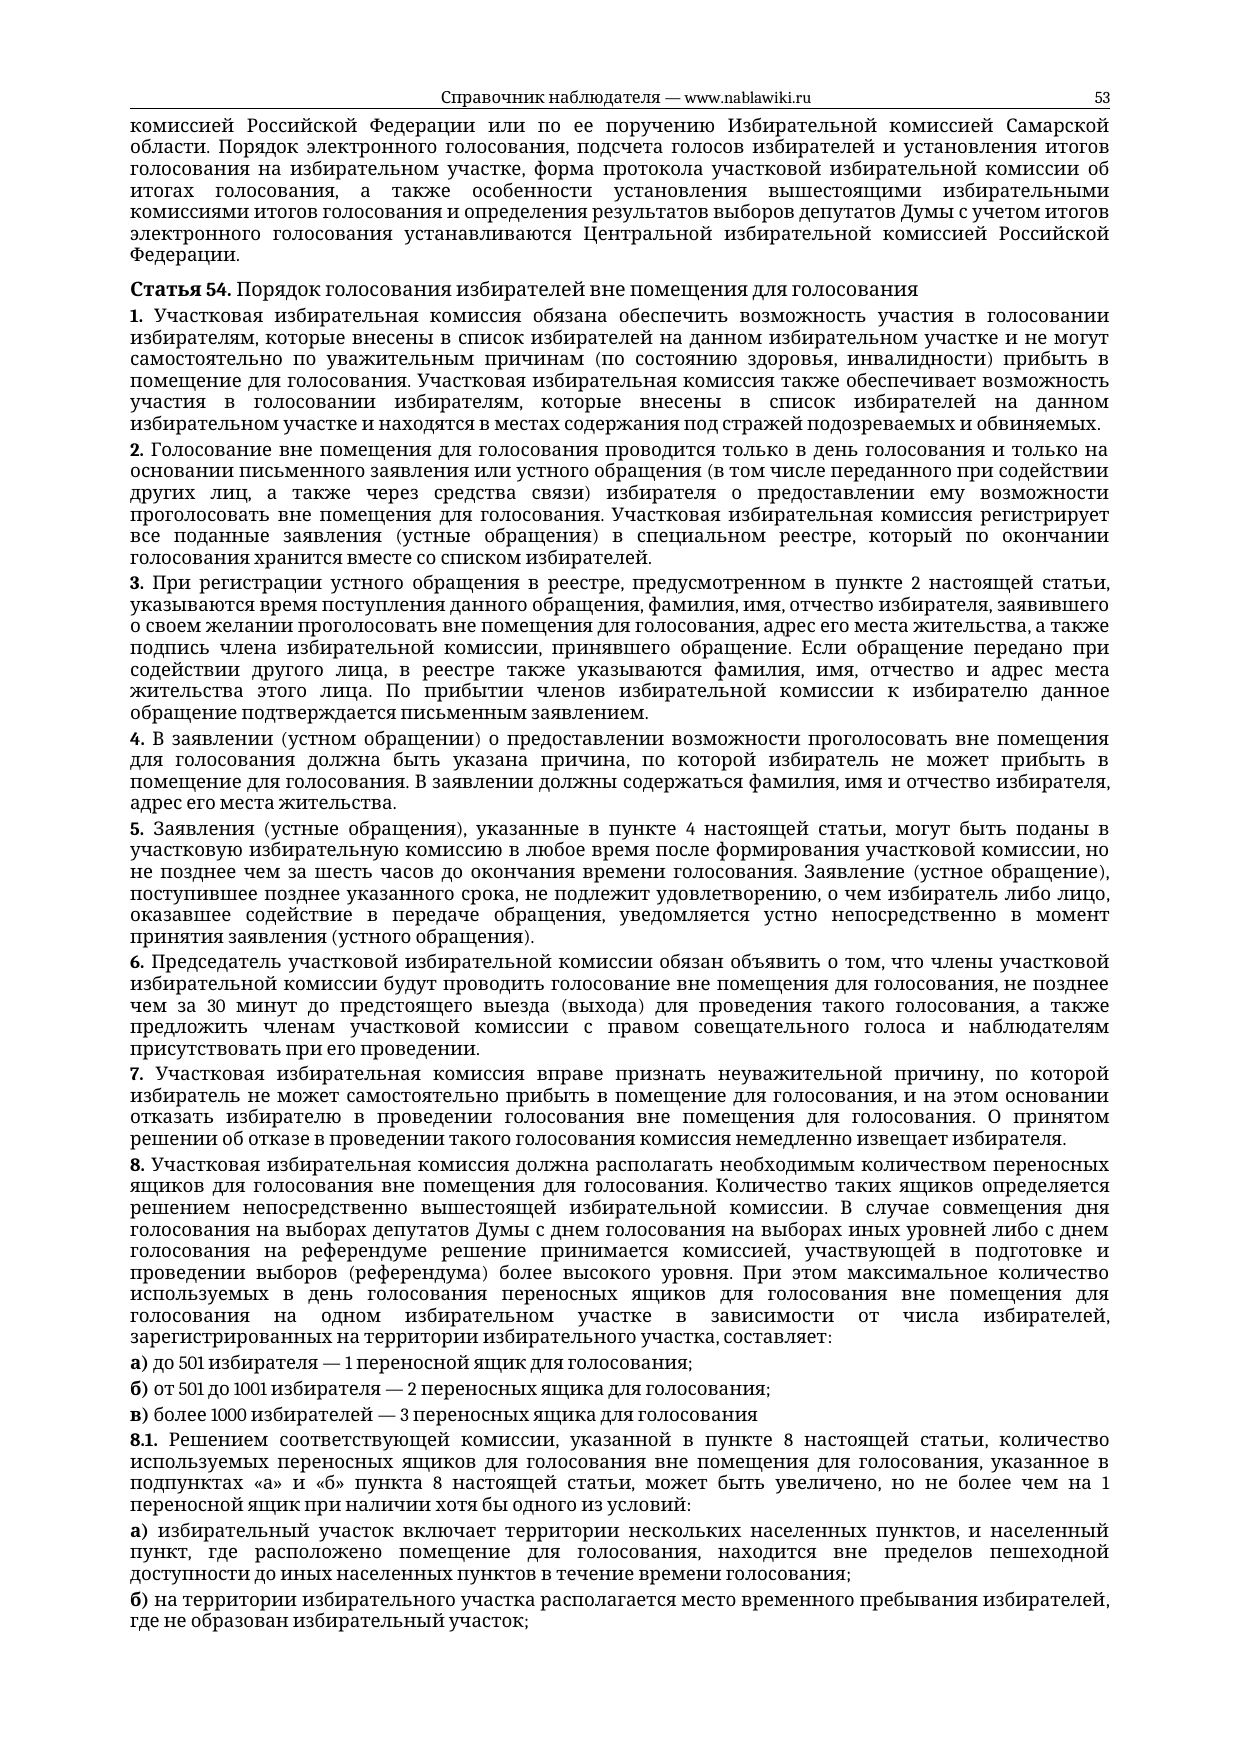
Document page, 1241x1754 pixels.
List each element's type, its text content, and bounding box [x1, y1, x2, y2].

text 1. Участковая избирательная комиссия обязана обеспечить возможность участия в голосовании избирателям, которые внесены в список избирателей на данном избирательном участке и не могут самостоятельно по уважительным причинам (по состоянию здоровья, инвалидности) прибыть в помещение для голосования. Участковая избирательная комиссия также обеспечивает возможность участия в голосовании избирателям, которые внесены в список избирателей на данном избирательном участке и находятся в местах содержания под стражей подозреваемых и обвиняемых. [130, 306, 1110, 435]
text 4. В заявлении (устном обращении) о предоставлении возможности проголосовать вне помещения для голосования должна быть указана причина, по которой избиратель не может прибыть в помещение для голосования. В заявлении должны содержаться фамилия, имя и отчество избирателя, адрес его места жительства. [130, 728, 1110, 814]
text а) избирательный участок включает территории нескольких населенных пунктов, и населенный пункт, где расположено помещение для голосования, находится вне пределов пешеходной доступности до иных населенных пунктов в течение времени голосования; [130, 1520, 1110, 1585]
text в) более 1000 избирателей — 3 переносных ящика для голосования [130, 1404, 1110, 1426]
text б) от 501 до 1001 избирателя — 2 переносных ящика для голосования; [130, 1378, 1110, 1400]
text 7. Участковая избирательная комиссия вправе признать неуважительной причину, по которой избиратель не может самостоятельно прибыть в помещение для голосования, и на этом основании отказать избирателю в проведении голосования вне помещения для голосования. О принятом решении об отказе в проведении такого голосования комиссия немедленно извещает избирателя. [130, 1064, 1110, 1150]
text 6. Председатель участковой избирательной комиссии обязан объявить о том, что члены участковой избирательной комиссии будут проводить голосование вне помещения для голосования, не позднее чем за 30 минут до предстоящего выезда (выхода) для проведения такого голосования, а также предложить членам участковой комиссии с правом совещательного голоса и наблюдателям присутствовать при его проведении. [130, 952, 1110, 1060]
text б) на территории избирательного участка располагается место временного пребывания избирателей, где не образован избирательный участок; [130, 1589, 1110, 1632]
text а) до 501 избирателя — 1 переносной ящик для голосования; [130, 1353, 1110, 1374]
text 5. Заявления (устные обращения), указанные в пункте 4 настоящей статьи, могут быть поданы в участковую избирательную комиссию в любое время после формирования участковой комиссии, но не позднее чем за шесть часов до окончания времени голосования. Заявление (устное обращение), поступившее позднее указанного срока, не подлежит удовлетворению, о чем избиратель либо лицо, оказавшее содействие в передаче обращения, уведомляется устно непосредственно в момент принятия заявления (устного обращения). [130, 818, 1110, 948]
text 8.1. Решением соответствующей комиссии, указанной в пункте 8 настоящей статьи, количество используемых переносных ящиков для голосования вне помещения для голосования, указанное в подпунктах «а» и «б» пункта 8 настоящей статьи, может быть увеличено, но не более чем на 1 переносной ящик при наличии хотя бы одного из условий: [130, 1430, 1110, 1516]
text комиссией Российской Федерации или по ее поручению Избирательной комиссией Самарской области. Порядок электронного голосования, подсчета голосов избирателей и установления итогов голосования на избирательном участке, форма протокола участковой избирательной комиссии об итогах голосования, а также особенности установления вышестоящими избирательными комиссиями итогов голосования и определения результатов выборов депутатов Думы с учетом итогов электронного голосования устанавливаются Центральной избирательной комиссией Российской Федерации. [130, 116, 1110, 266]
text 2. Голосование вне помещения для голосования проводится только в день голосования и только на основании письменного заявления или устного обращения (в том числе переданного при содействии других лиц, а также через средства связи) избирателя о предоставлении ему возможности проголосовать вне помещения для голосования. Участковая избирательная комиссия регистрирует все поданные заявления (устные обращения) в специальном реестре, который по окончании голосования хранится вместе со списком избирателей. [130, 439, 1110, 569]
subtitle Статья 54. Порядок голосования избирателей вне помещения для голосования [130, 279, 1110, 302]
text 3. При регистрации устного обращения в реестре, предусмотренном в пункте 2 настоящей статьи, указываются время поступления данного обращения, фамилия, имя, отчество избирателя, заявившего о своем желании проголосовать вне помещения для голосования, адрес его места жительства, а также подпись члена избирательной комиссии, принявшего обращение. Если обращение передано при содействии другого лица, в реестре также указываются фамилия, имя, отчество и адрес места жительства этого лица. По прибытии членов избирательной комиссии к избирателю данное обращение подтверждается письменным заявлением. [130, 573, 1110, 724]
text 8. Участковая избирательная комиссия должна располагать необходимым количеством переносных ящиков для голосования вне помещения для голосования. Количество таких ящиков определяется решением непосредственно вышестоящей избирательной комиссии. В случае совмещения дня голосования на выборах депутатов Думы с днем голосования на выборах иных уровней либо с днем голосования на референдуме решение принимается комиссией, участвующей в подготовке и проведении выборов (референдума) более высокого уровня. При этом максимальное количество используемых в день голосования переносных ящиков для голосования вне помещения для голосования на одном избирательном участке в зависимости от числа избирателей, зарегистрированных на территории избирательного участка, составляет: [130, 1154, 1110, 1348]
